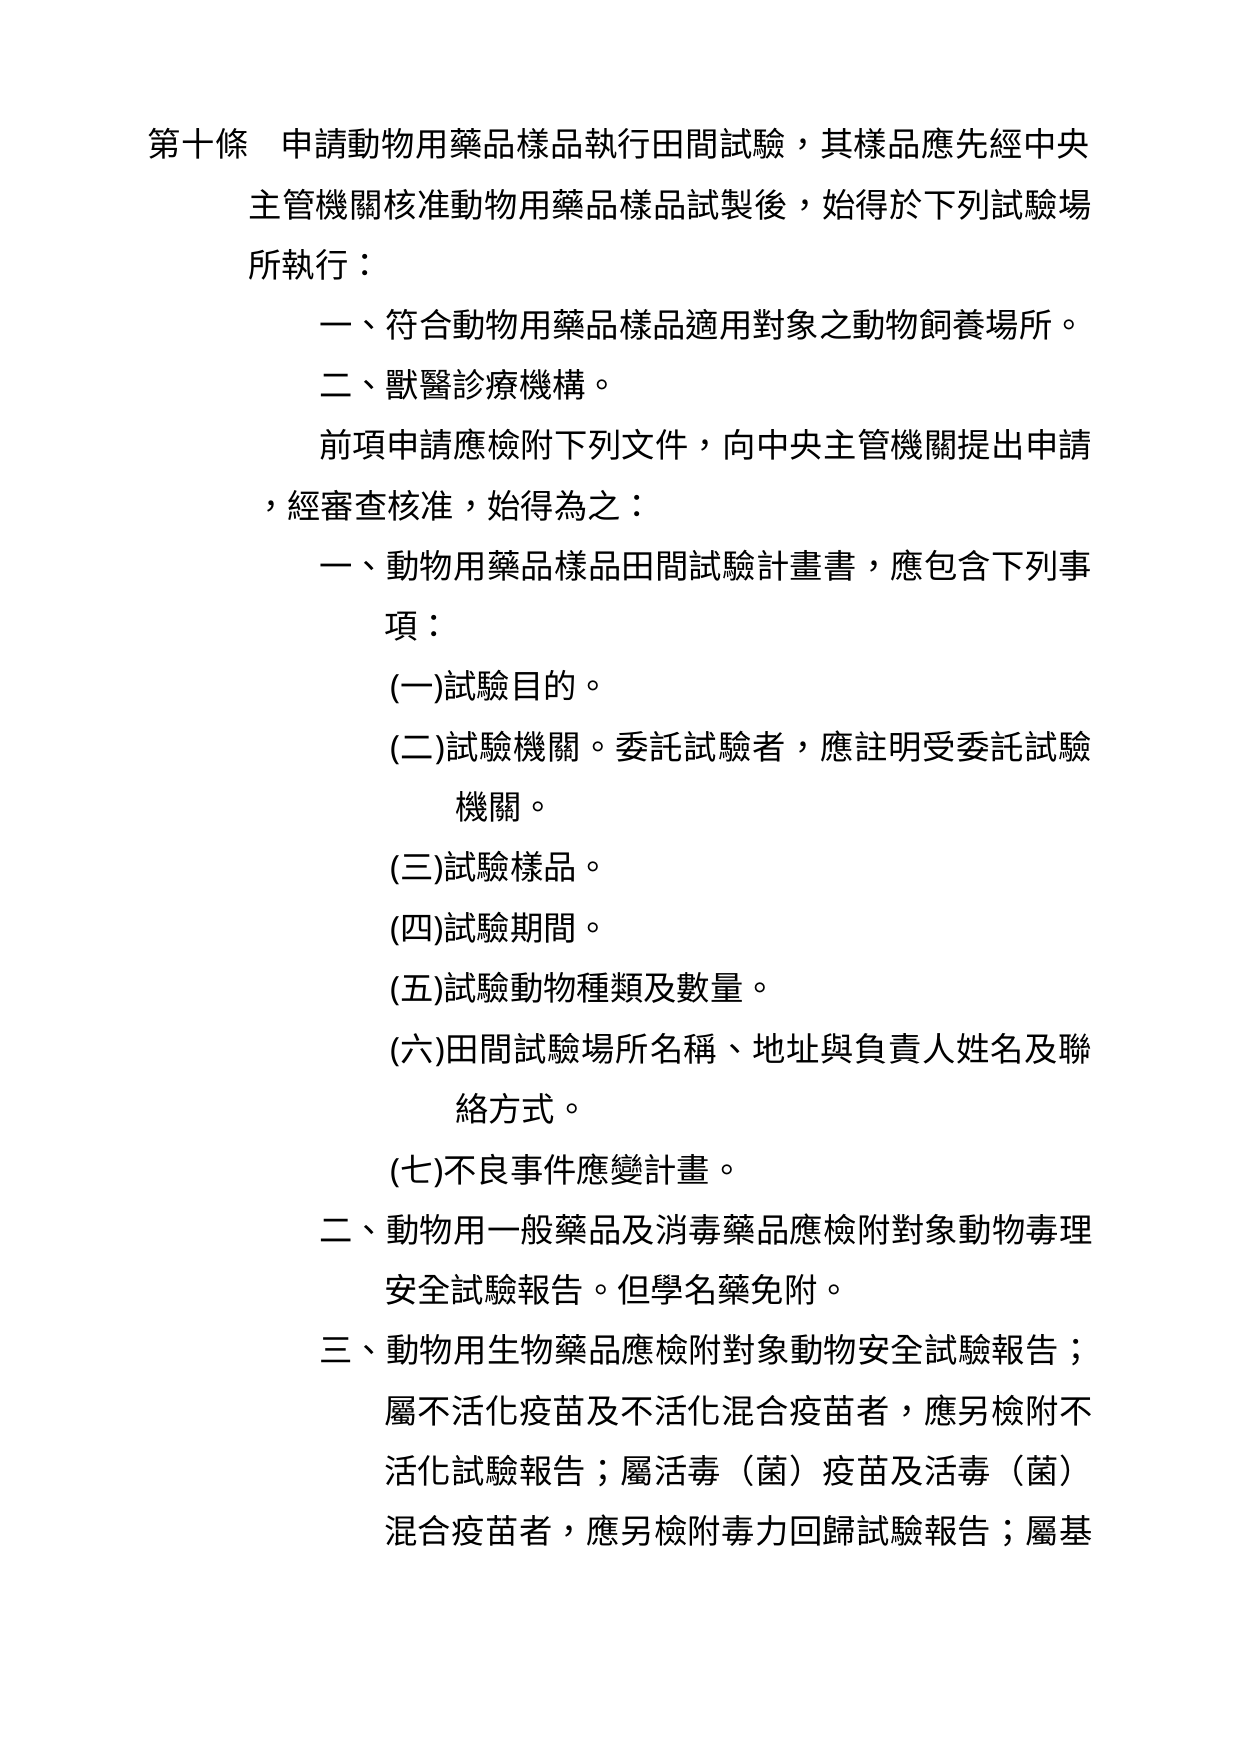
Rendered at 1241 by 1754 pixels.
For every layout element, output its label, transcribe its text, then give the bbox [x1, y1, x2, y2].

text 一、動物用藥品樣品田間試驗計畫書，應包含下列事項： [319, 539, 1092, 648]
text (四)試驗期間。 [390, 902, 1092, 950]
text (六)田間試驗場所名稱、地址與負責人姓名及聯絡方式。 [390, 1023, 1092, 1131]
text 三、動物用生物藥品應檢附對象動物安全試驗報告；屬不活化疫苗及不活化混合疫苗者，應另檢附不活化試驗報告；屬活毒（菌）疫苗及活毒（菌）混合疫苗者，應另檢附毒力回歸試驗報告；屬基 [319, 1324, 1092, 1553]
text (三)試驗樣品。 [390, 841, 1092, 889]
text (五)試驗動物種類及數量。 [390, 962, 1092, 1011]
text 二、動物用一般藥品及消毒藥品應檢附對象動物毒理安全試驗報告。但學名藥免附。 [319, 1204, 1092, 1312]
text 一、符合動物用藥品樣品適用對象之動物飼養場所。 [319, 299, 1092, 347]
text (七)不良事件應變計畫。 [390, 1143, 1092, 1192]
text 第十條 申請動物用藥品樣品執行田間試驗，其樣品應先經中央主管機關核准動物用藥品樣品試製後，始得於下列試驗場所執行： [148, 118, 1092, 287]
text (二)試驗機關。委託試驗者，應註明受委託試驗機關。 [390, 721, 1092, 829]
text 前項申請應檢附下列文件，向中央主管機關提出申請，經審查核准，始得為之： [254, 419, 1092, 528]
text (一)試驗目的。 [390, 660, 1092, 708]
text 二、獸醫診療機構。 [319, 359, 1092, 407]
